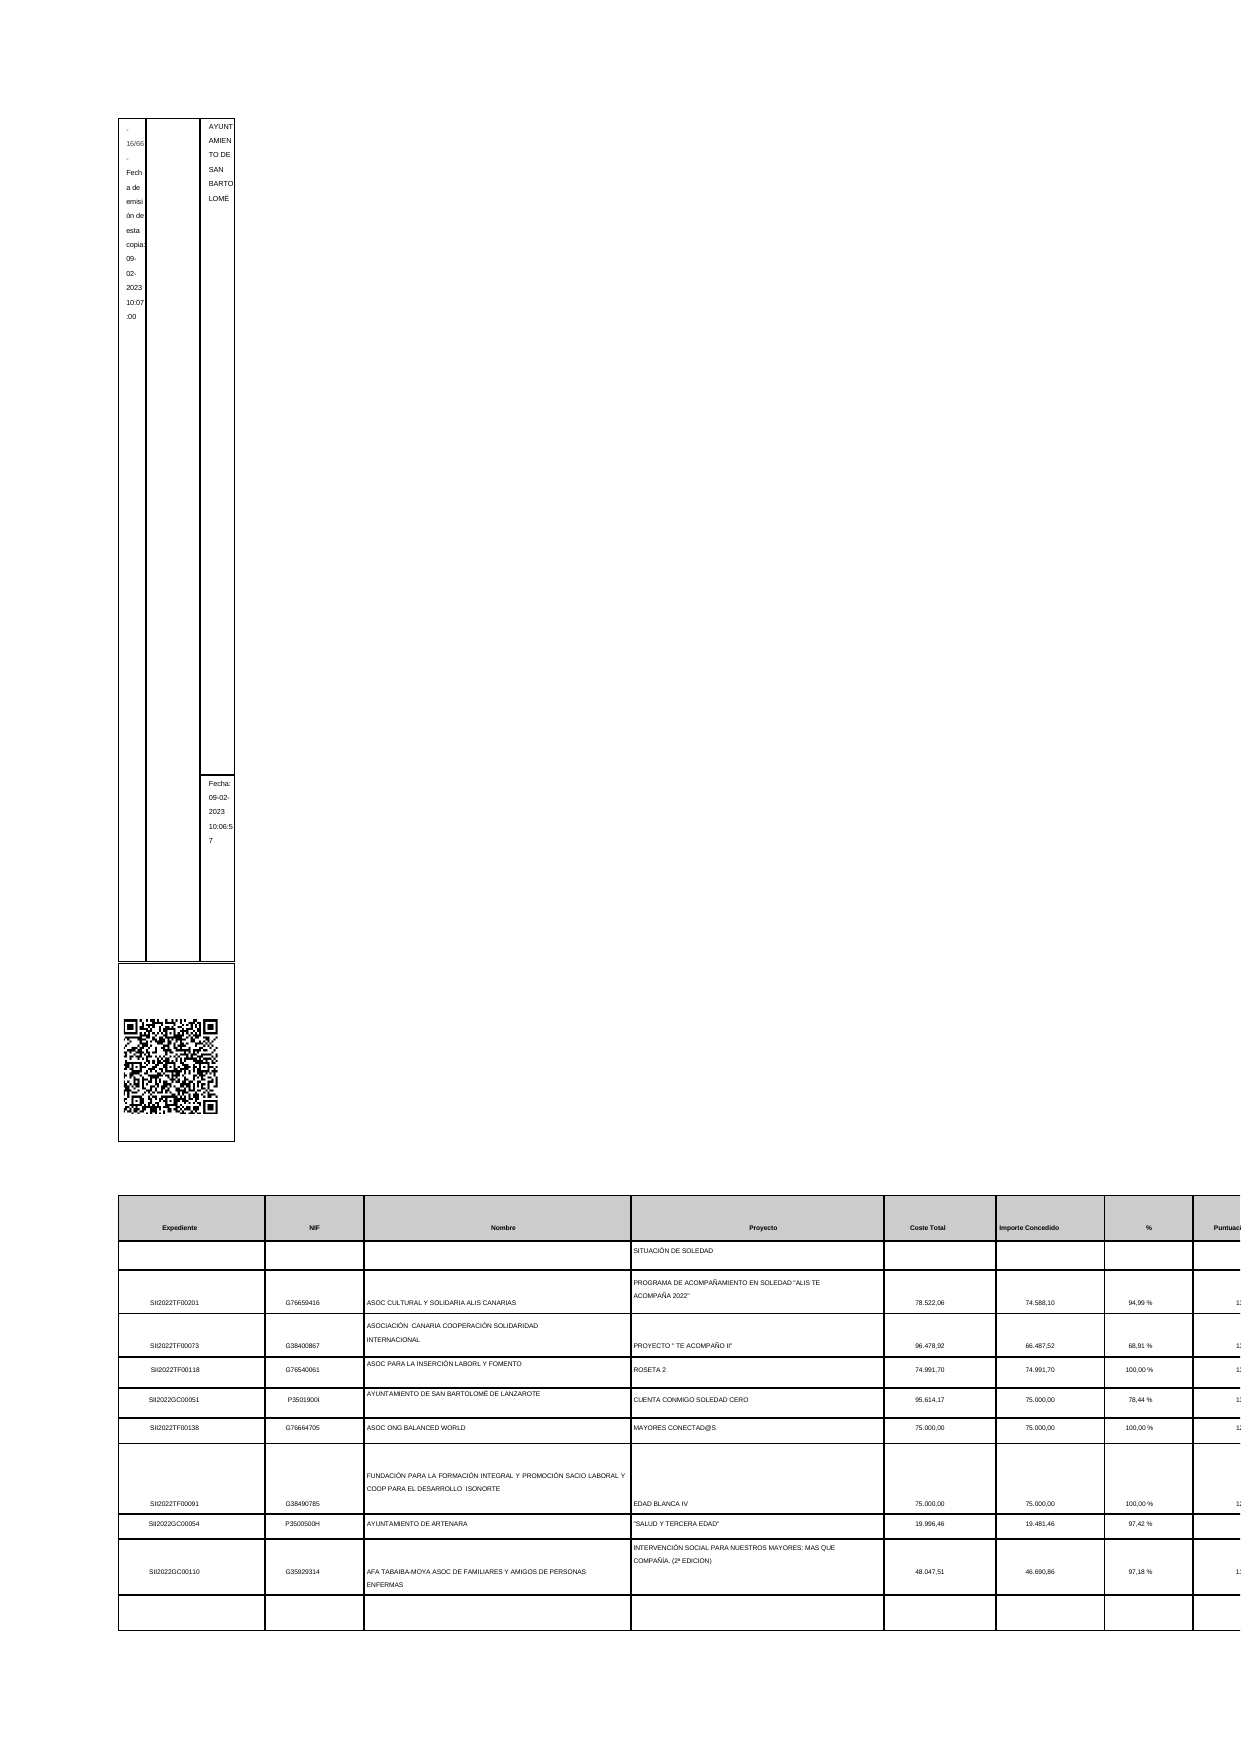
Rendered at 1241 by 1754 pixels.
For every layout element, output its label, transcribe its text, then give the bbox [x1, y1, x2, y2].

table_cell SII2022GC00054 [119, 1515, 264, 1538]
table_cell [885, 1596, 995, 1630]
table_cell SII2022GC00110 [119, 1540, 264, 1594]
table_cell 13,60 [1194, 1314, 1240, 1356]
table_cell 97,42 % [1105, 1515, 1192, 1538]
table_cell PROYECTO " TE ACOMPAÑO II" [632, 1314, 883, 1356]
table_cell [1194, 1242, 1240, 1269]
table_cell P3500500H [266, 1515, 363, 1538]
table_cell ASOCIACIÓN CANARIA COOPERACIÓN SOLIDARIDAD INTERNACIONAL [365, 1314, 630, 1356]
table_header % [1105, 1196, 1192, 1240]
table_cell 11,45 [1194, 1515, 1240, 1538]
table_cell 100,00 % [1105, 1419, 1192, 1443]
table_cell 19.481,46 [997, 1515, 1104, 1538]
table_cell 74.991,70 [997, 1358, 1104, 1387]
table_cell ASOC ONG BALANCED WORLD [365, 1419, 630, 1443]
table_cell [119, 964, 234, 1141]
table_cell P3501900I [266, 1389, 363, 1417]
table_cell 48.047,51 [885, 1540, 995, 1594]
table_cell PROGRAMA DE ACOMPAÑAMIENTO EN SOLEDAD "ALIS TE ACOMPAÑA 2022" [632, 1271, 883, 1313]
table_cell SII2022TF00091 [119, 1444, 264, 1513]
table_cell ASOC CULTURAL Y SOLIDARIA ALIS CANARIAS [365, 1271, 630, 1313]
table_header - 16/66 - Fecha de emisión de esta copia: 09-02-2023 10:07:00 [119, 119, 145, 961]
table_cell SII2022TF00201 [119, 1271, 264, 1313]
table_cell AFA TABAIBA-MOYA ASOC DE FAMILIARES Y AMIGOS DE PERSONAS ENFERMAS [365, 1540, 630, 1594]
table_cell Fecha: 09-02-2023 10:06:57 [201, 776, 234, 961]
table_header Expediente [119, 1196, 264, 1240]
table_header Importe Concedido [997, 1196, 1104, 1240]
table_cell 75.000,00 [997, 1389, 1104, 1417]
table_cell ROSETA 2 [632, 1358, 883, 1387]
table_cell [119, 1596, 264, 1630]
table_cell 46.690,86 [997, 1540, 1104, 1594]
table_cell [1105, 1596, 1192, 1630]
table_cell 12,10 [1194, 1444, 1240, 1513]
table_header Nombre [365, 1196, 630, 1240]
table_cell AYUNTAMIENTO DE SAN BARTOLOMÉ DE LANZAROTE [365, 1389, 630, 1417]
table_cell SII2022TF00073 [119, 1314, 264, 1356]
table_cell SITUACIÓN DE SOLEDAD [632, 1242, 883, 1269]
table_cell G38400867 [266, 1314, 363, 1356]
table_cell 11,20 [1194, 1540, 1240, 1594]
table_cell 96.478,92 [885, 1314, 995, 1356]
table_cell INTERVENCIÓN SOCIAL PARA NUESTROS MAYORES: MAS QUE COMPAÑÍA. (2ª EDICION) [632, 1540, 883, 1594]
table_cell [266, 1596, 363, 1630]
table_cell 75.000,00 [885, 1419, 995, 1443]
table_cell 13,30 [1194, 1358, 1240, 1387]
table_cell [997, 1596, 1104, 1630]
table_cell 68,91 % [1105, 1314, 1192, 1356]
table_cell 78.522,06 [885, 1271, 995, 1313]
table_cell G76540061 [266, 1358, 363, 1387]
table_cell 78,44 % [1105, 1389, 1192, 1417]
table_header NIF [266, 1196, 363, 1240]
table_cell [365, 1242, 630, 1269]
table_cell G38490785 [266, 1444, 363, 1513]
table_cell 75.000,00 [997, 1444, 1104, 1513]
table_cell 100,00 % [1105, 1444, 1192, 1513]
table_cell 66.487,52 [997, 1314, 1104, 1356]
table_cell G76659416 [266, 1271, 363, 1313]
table_cell FUNDACIÓN PARA LA FORMACIÓN INTEGRAL Y PROMOCIÓN SACIO LABORAL Y COOP PARA EL DESARROLLO ISONORTE [365, 1444, 630, 1513]
table_cell G35929314 [266, 1540, 363, 1594]
table_cell AYUNTAMIENTO DE SAN BARTOLOMÉ [201, 119, 234, 774]
table_cell EDAD BLANCA IV [632, 1444, 883, 1513]
table_cell 19.996,46 [885, 1515, 995, 1538]
table_cell 12,50 [1194, 1419, 1240, 1443]
table_cell 94,99 % [1105, 1271, 1192, 1313]
table_cell [119, 1242, 264, 1269]
table_cell G76664705 [266, 1419, 363, 1443]
table_cell "SALUD Y TERCERA EDAD" [632, 1515, 883, 1538]
table_cell [632, 1596, 883, 1630]
table_cell 10,70 [1194, 1596, 1240, 1630]
table_cell MAYORES CONECTAD@S [632, 1419, 883, 1443]
table_cell [1105, 1242, 1192, 1269]
table_cell SII2022TF00118 [119, 1358, 264, 1387]
table_cell [885, 1242, 995, 1269]
table_header Proyecto [632, 1196, 883, 1240]
table_cell 95.614,17 [885, 1389, 995, 1417]
table_header Coste Total [885, 1196, 995, 1240]
table_cell SII2022GC00051 [119, 1389, 264, 1417]
table_header Puntuación [1194, 1196, 1240, 1240]
table_cell 74.991,70 [885, 1358, 995, 1387]
table_cell AYUNTAMIENTO DE ARTENARA [365, 1515, 630, 1538]
table_cell 97,18 % [1105, 1540, 1192, 1594]
table_cell SII2022TF00138 [119, 1419, 264, 1443]
table_cell 75.000,00 [885, 1444, 995, 1513]
table_cell 75.000,00 [997, 1419, 1104, 1443]
table_cell [997, 1242, 1104, 1269]
table_cell [266, 1242, 363, 1269]
table_cell 13,80 [1194, 1271, 1240, 1313]
table_cell 74.588,10 [997, 1271, 1104, 1313]
table_cell 13,20 [1194, 1389, 1240, 1417]
table_cell CUENTA CONMIGO SOLEDAD CERO [632, 1389, 883, 1417]
table_cell 100,00 % [1105, 1358, 1192, 1387]
table_cell ASOC PARA LA INSERCIÓN LABORL Y FOMENTO [365, 1358, 630, 1387]
table_header Nº expediente administrativo: 2023-000795 Código Seguro de Verificación (CSV): 573FB48B517A1D281565F61CCDD0056C Comprobación CSV: https://eadmin.sanbartolome.es/publico/documento/573FB48B517A1D281565F61CCDD0056C [147, 119, 199, 961]
table_cell [365, 1596, 630, 1630]
